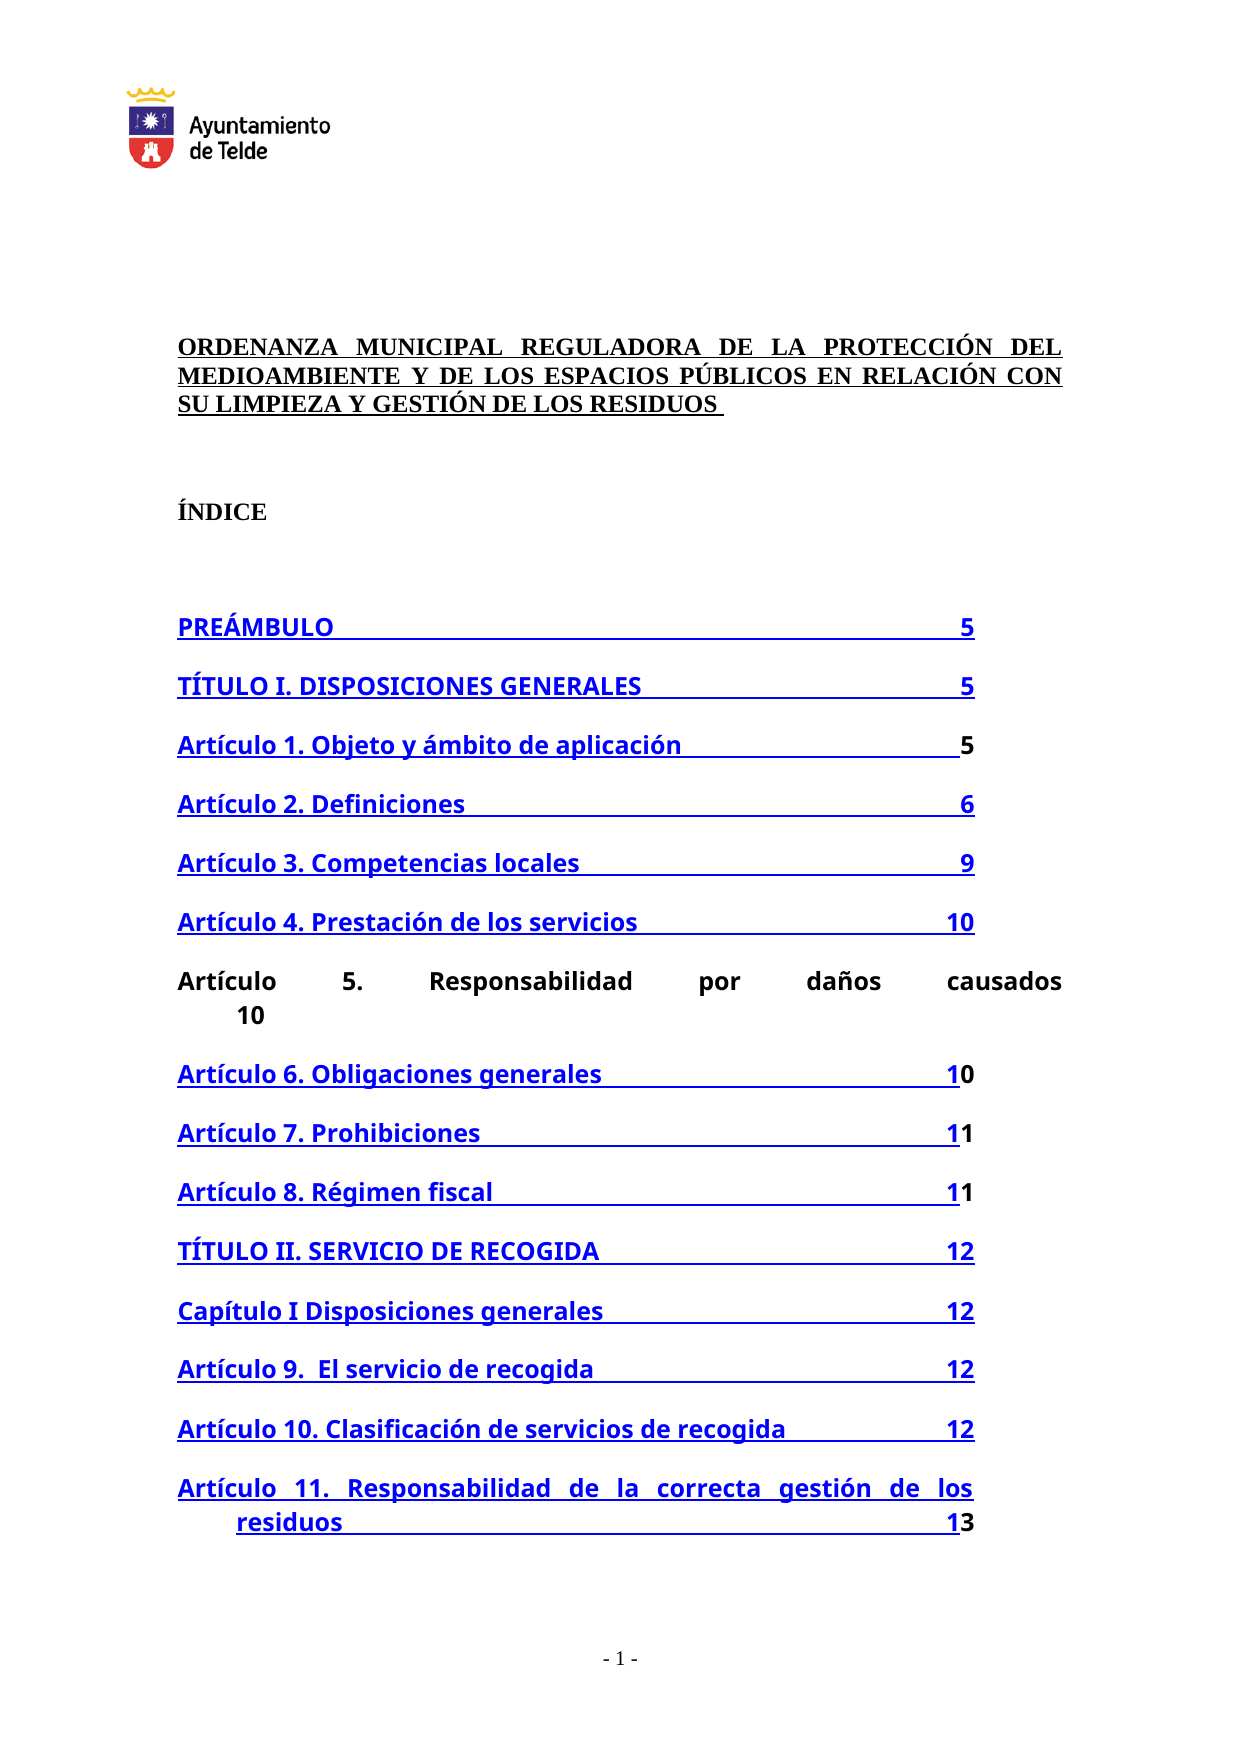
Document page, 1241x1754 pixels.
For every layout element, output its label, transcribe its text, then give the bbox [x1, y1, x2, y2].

text Artículo 3. Competencias locales 9 [177, 846, 974, 874]
text SU LIMPIEZA Y GESTIÓN DE LOS RESIDUOS [177, 387, 1063, 418]
text ORDENANZA MUNICIPAL REGULADORA DE LA PROTECCIÓN DEL [177, 332, 1063, 357]
text residuos 13 [177, 1500, 974, 1538]
picture [105, 72, 349, 185]
text Capítulo I Disposiciones generales 12 [177, 1293, 974, 1322]
text [177, 817, 974, 821]
text ÍNDICE [177, 497, 1063, 526]
text TÍTULO I. DISPOSICIONES GENERALES 5 [177, 668, 974, 697]
text Artículo 4. Prestación de los servicios 10 [177, 905, 974, 933]
text TÍTULO II. SERVICIO DE RECOGIDA 12 [177, 1234, 974, 1263]
text Artículo 1. Objeto y ámbito de aplicación 5 [177, 727, 974, 762]
text PREÁMBULO 5 [177, 609, 974, 638]
text MEDIOAMBIENTE Y DE LOS ESPACIOS PÚBLICOS EN RELACIÓN CON [177, 358, 1063, 386]
text [177, 935, 974, 939]
text Artículo 11. Responsabilidad de la correcta gestión de los [177, 1470, 974, 1499]
text Artículo 2. Definiciones 6 [177, 787, 974, 815]
text [177, 876, 974, 880]
text Artículo 7. Prohibiciones 11 [177, 1116, 974, 1150]
text Artículo 9. El servicio de recogida 12 [177, 1352, 974, 1381]
text Artículo 8. Régimen fiscal 11 [177, 1175, 974, 1209]
text Artículo 6. Obligaciones generales 10 [177, 1057, 974, 1091]
text Artículo 10. Clasificación de servicios de recogida 12 [177, 1411, 974, 1440]
subtitle Artículo 5. Responsabilidad por daños causados 10 [177, 964, 1063, 1032]
